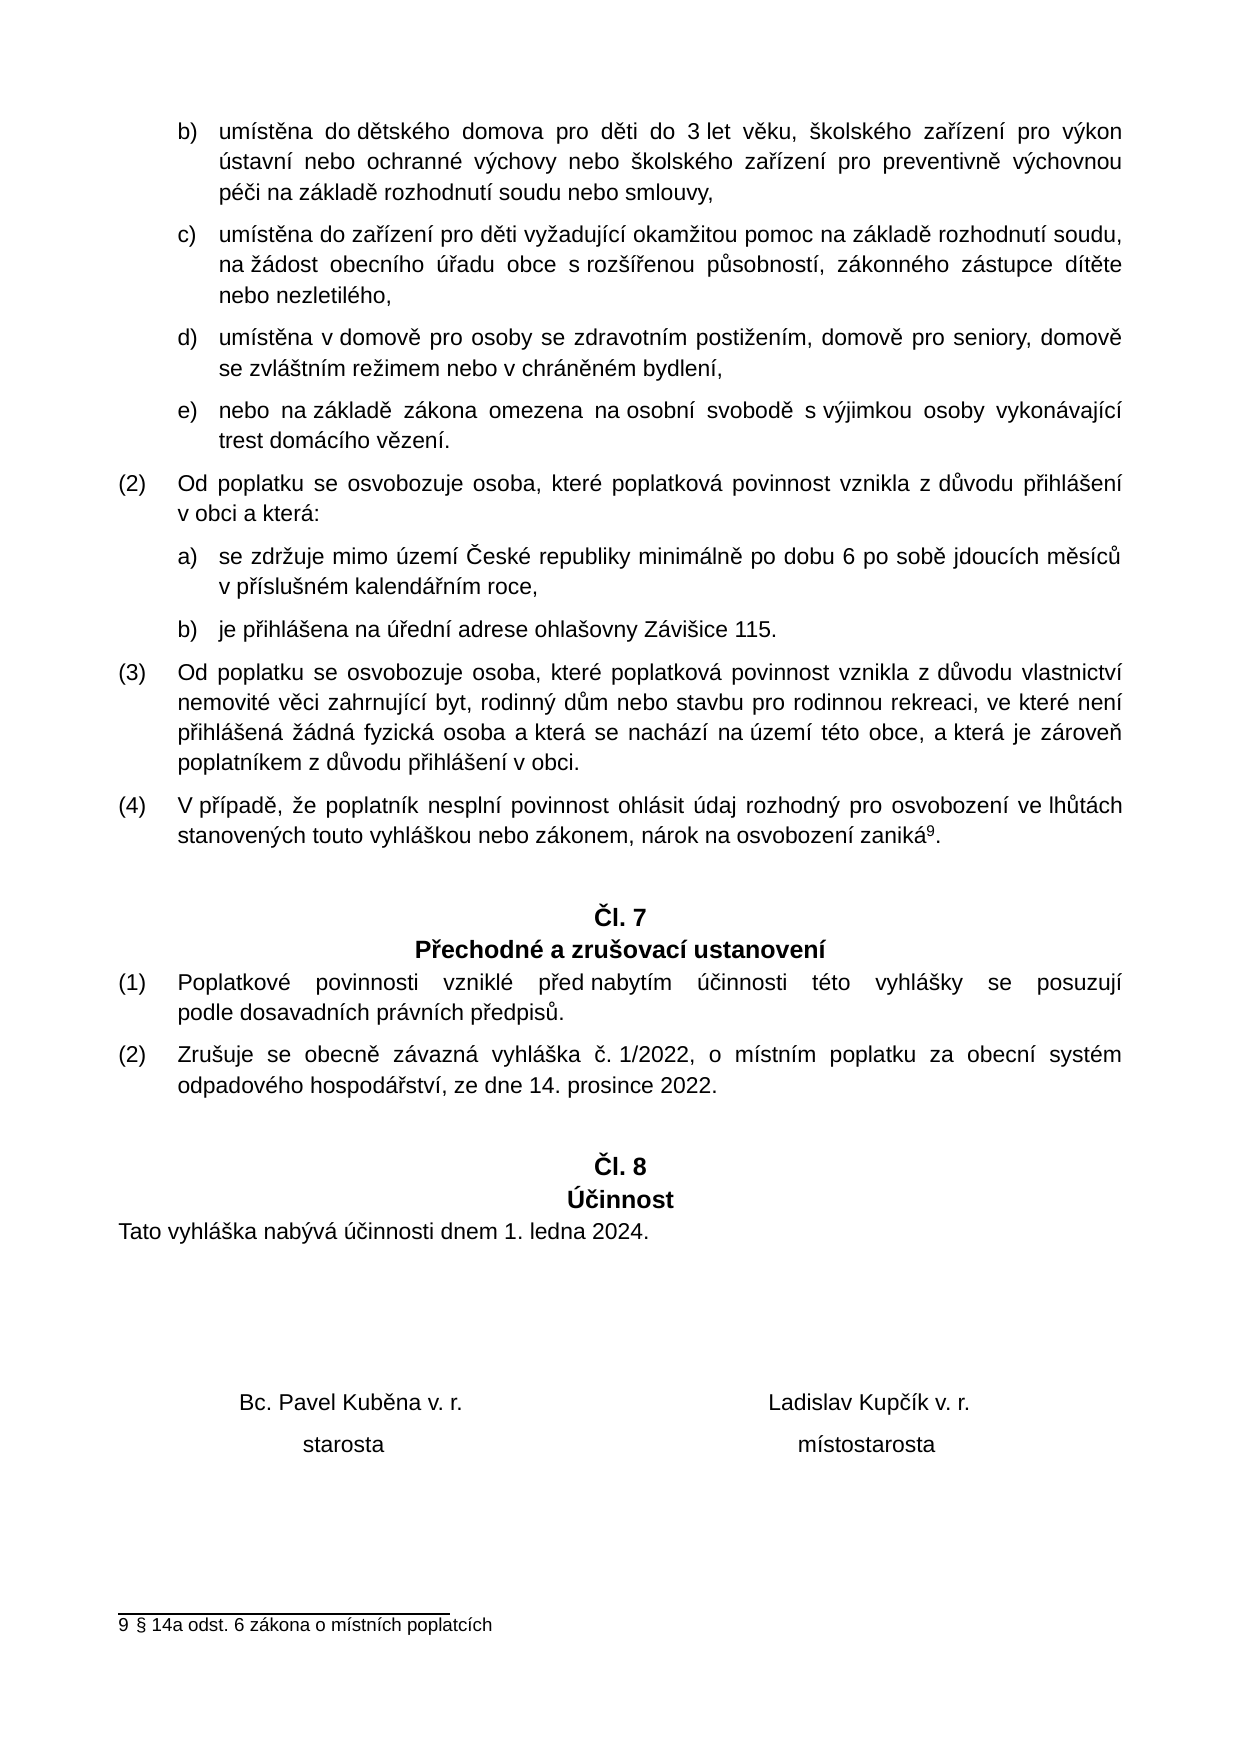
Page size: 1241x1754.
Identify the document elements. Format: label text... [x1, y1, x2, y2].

list Zrušuje se obecně závazná vyhláška č. 1/2022, o místním poplatku za obecní systém odpadového hospodářství, ze dne 14. prosince 2022. [118, 1041, 1122, 1098]
list Od poplatku se osvobozuje osoba, které poplatková povinnost vznikla z důvodu vlastnictví nemovité věci zahrnující byt, rodinný dům nebo stavbu pro rodinnou rekreaci, ve které není přihlášená žádná fyzická osoba a která se nachází na území této obce, a která je zároveň poplatníkem z důvodu přihlášení v obci. [118, 659, 1122, 776]
list umístěna do dětského domova pro děti do 3 let věku, školského zařízení pro výkon ústavní nebo ochranné výchovy nebo školského zařízení pro preventivně výchovnou péči na základě rozhodnutí soudu nebo smlouvy, [177, 118, 1122, 205]
subtitle Čl. 7 Přechodné a zrušovací ustanovení [118, 902, 1122, 964]
subtitle Čl. 8 Účinnost [118, 1152, 1122, 1214]
list umístěna v domově pro osoby se zdravotním postižením, domově pro seniory, domově se zvláštním režimem nebo v chráněném bydlení, [177, 324, 1122, 381]
list nebo na základě zákona omezena na osobní svobodě s výjimkou osoby vykonávající trest domácího vězení. [177, 397, 1122, 454]
text Tato vyhláška nabývá účinnosti dnem 1. ledna 2024. [118, 1218, 1122, 1244]
list Od poplatku se osvobozuje osoba, které poplatková povinnost vznikla z důvodu přihlášení v obci a která: [118, 470, 1122, 527]
text starosta místostarosta [118, 1431, 1122, 1458]
list V případě, že poplatník nesplní povinnost ohlásit údaj rozhodný pro osvobození ve lhůtách stanovených touto vyhláškou nebo zákonem, nárok na osvobození zaniká. [118, 792, 1122, 849]
list se zdržuje mimo území České republiky minimálně po dobu 6 po sobě jdoucích měsíců v příslušném kalendářním roce, [177, 543, 1122, 600]
list § 14a odst. 6 zákona o místních poplatcích [118, 1614, 1122, 1635]
text Bc. Pavel Kuběna v. r. Ladislav Kupčík v. r. [118, 1389, 1122, 1415]
list umístěna do zařízení pro děti vyžadující okamžitou pomoc na základě rozhodnutí soudu, na žádost obecního úřadu obce s rozšířenou působností, zákonného zástupce dítěte nebo nezletilého, [177, 221, 1122, 308]
list Poplatkové povinnosti vzniklé před nabytím účinnosti této vyhlášky se posuzují podle dosavadních právních předpisů. [118, 968, 1122, 1025]
list je přihlášena na úřední adrese ohlašovny Závišice 115. [177, 616, 1122, 642]
